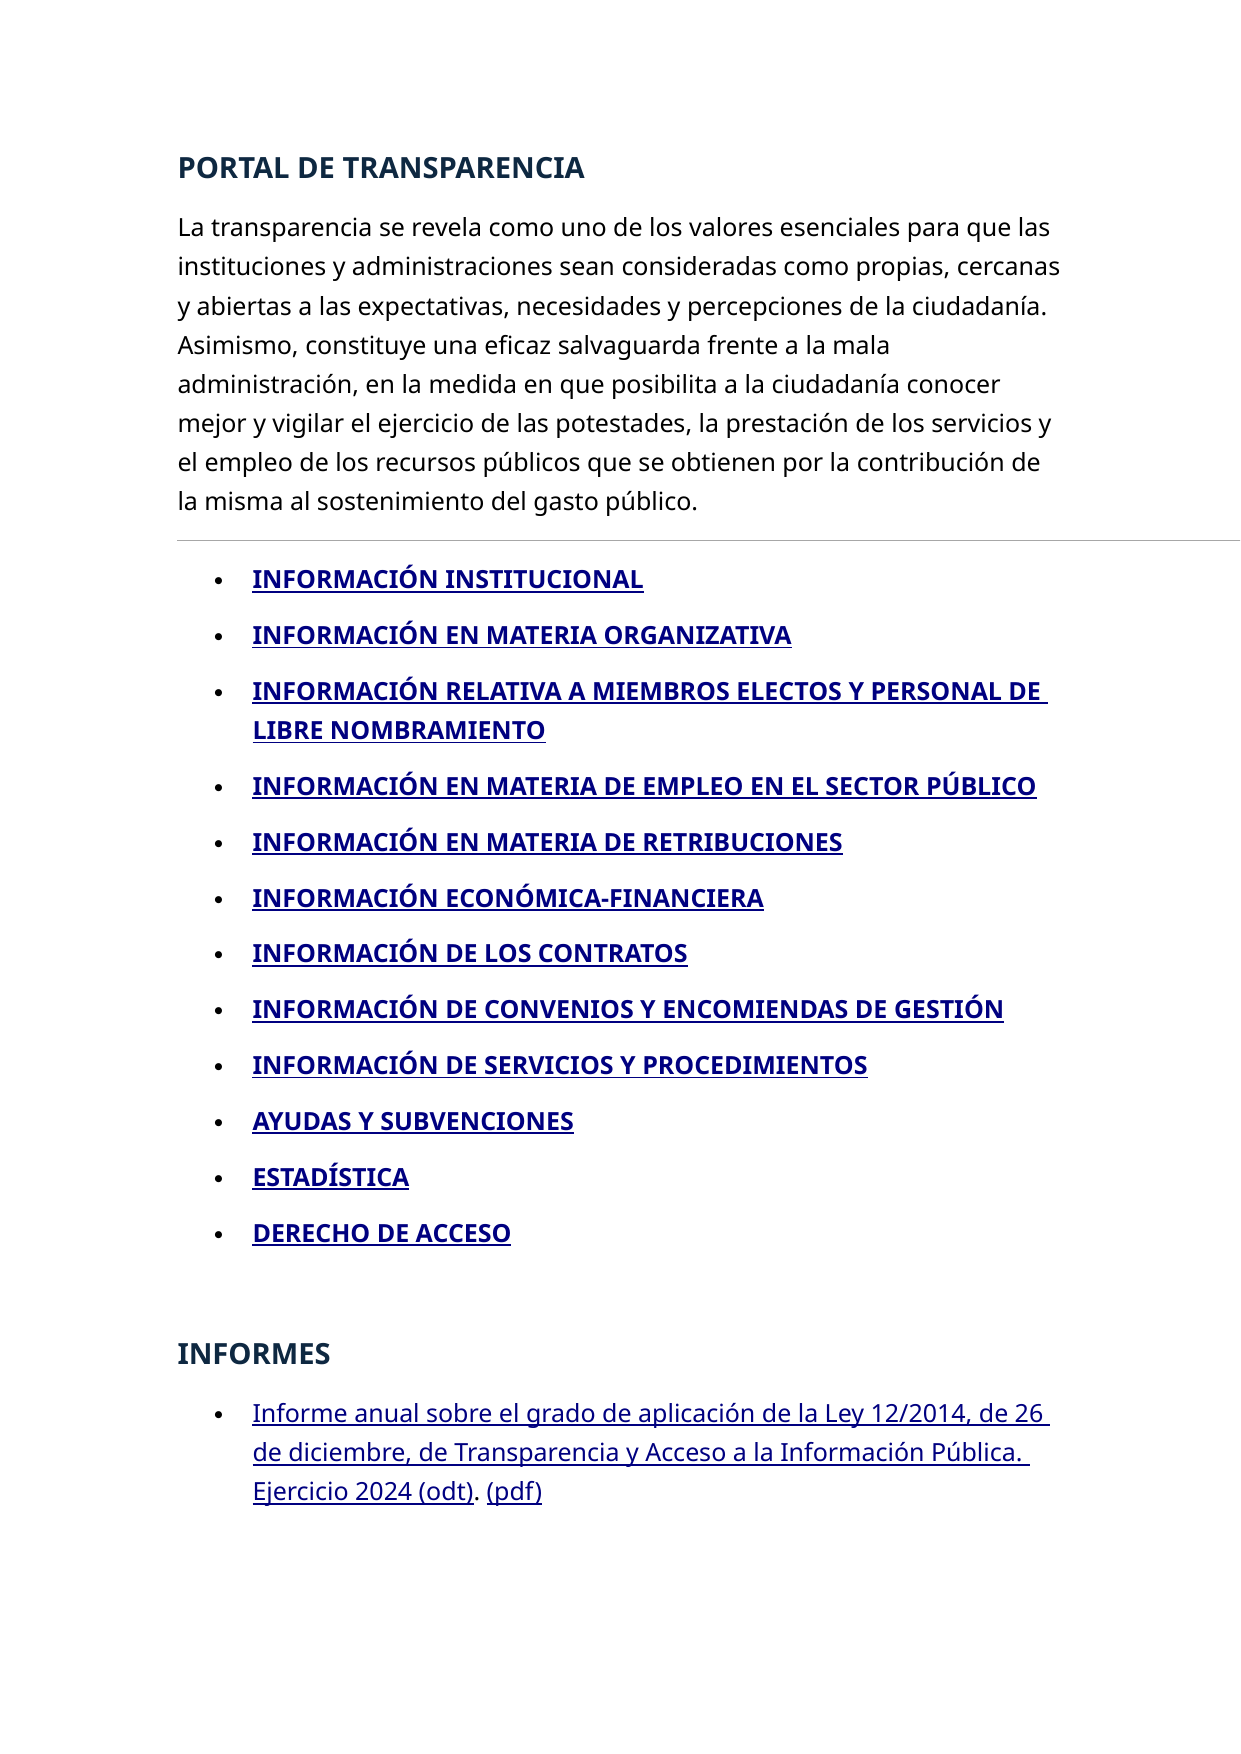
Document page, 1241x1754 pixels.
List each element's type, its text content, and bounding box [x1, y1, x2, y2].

list INFORMACIÓN EN MATERIA DE RETRIBUCIONES [215, 824, 1063, 858]
list DERECHO DE ACCESO [215, 1215, 1063, 1249]
list INFORMACIÓN RELATIVA A MIEMBROS ELECTOS Y PERSONAL DE LIBRE NOMBRAMIENTO [215, 673, 1063, 747]
list INFORMACIÓN INSTITUCIONAL [215, 562, 1063, 596]
text PORTAL DE TRANSPARENCIA [177, 148, 1063, 187]
text INFORMES [177, 1333, 1063, 1373]
list INFORMACIÓN ECONÓMICA-FINANCIERA [215, 880, 1063, 914]
list INFORMACIÓN DE SERVICIOS Y PROCEDIMIENTOS [215, 1048, 1063, 1082]
list ESTADÍSTICA [215, 1159, 1063, 1193]
list INFORMACIÓN EN MATERIA ORGANIZATIVA [215, 618, 1063, 652]
list INFORMACIÓN DE CONVENIOS Y ENCOMIENDAS DE GESTIÓN [215, 992, 1063, 1026]
list Informe anual sobre el grado de aplicación de la Ley 12/2014, de 26 de diciembre, de Transparencia y Acceso a la Información Pública. Ejercicio 2024 (odt). (pdf) [215, 1396, 1063, 1508]
text La transparencia se revela como uno de los valores esenciales para que las instituciones y administraciones sean consideradas como propias, cercanas y abiertas a las expectativas, necesidades y percepciones de la ciudadanía. Asimismo, constituye una eficaz salvaguarda frente a la mala administración, en la medida en que posibilita a la ciudadanía conocer mejor y vigilar el ejercicio de las potestades, la prestación de los servicios y el empleo de los recursos públicos que se obtienen por la contribución de la misma al sostenimiento del gasto público. [177, 210, 1063, 518]
list INFORMACIÓN DE LOS CONTRATOS [215, 936, 1063, 970]
list INFORMACIÓN EN MATERIA DE EMPLEO EN EL SECTOR PÚBLICO [215, 768, 1063, 803]
list AYUDAS Y SUBVENCIONES [215, 1103, 1063, 1138]
